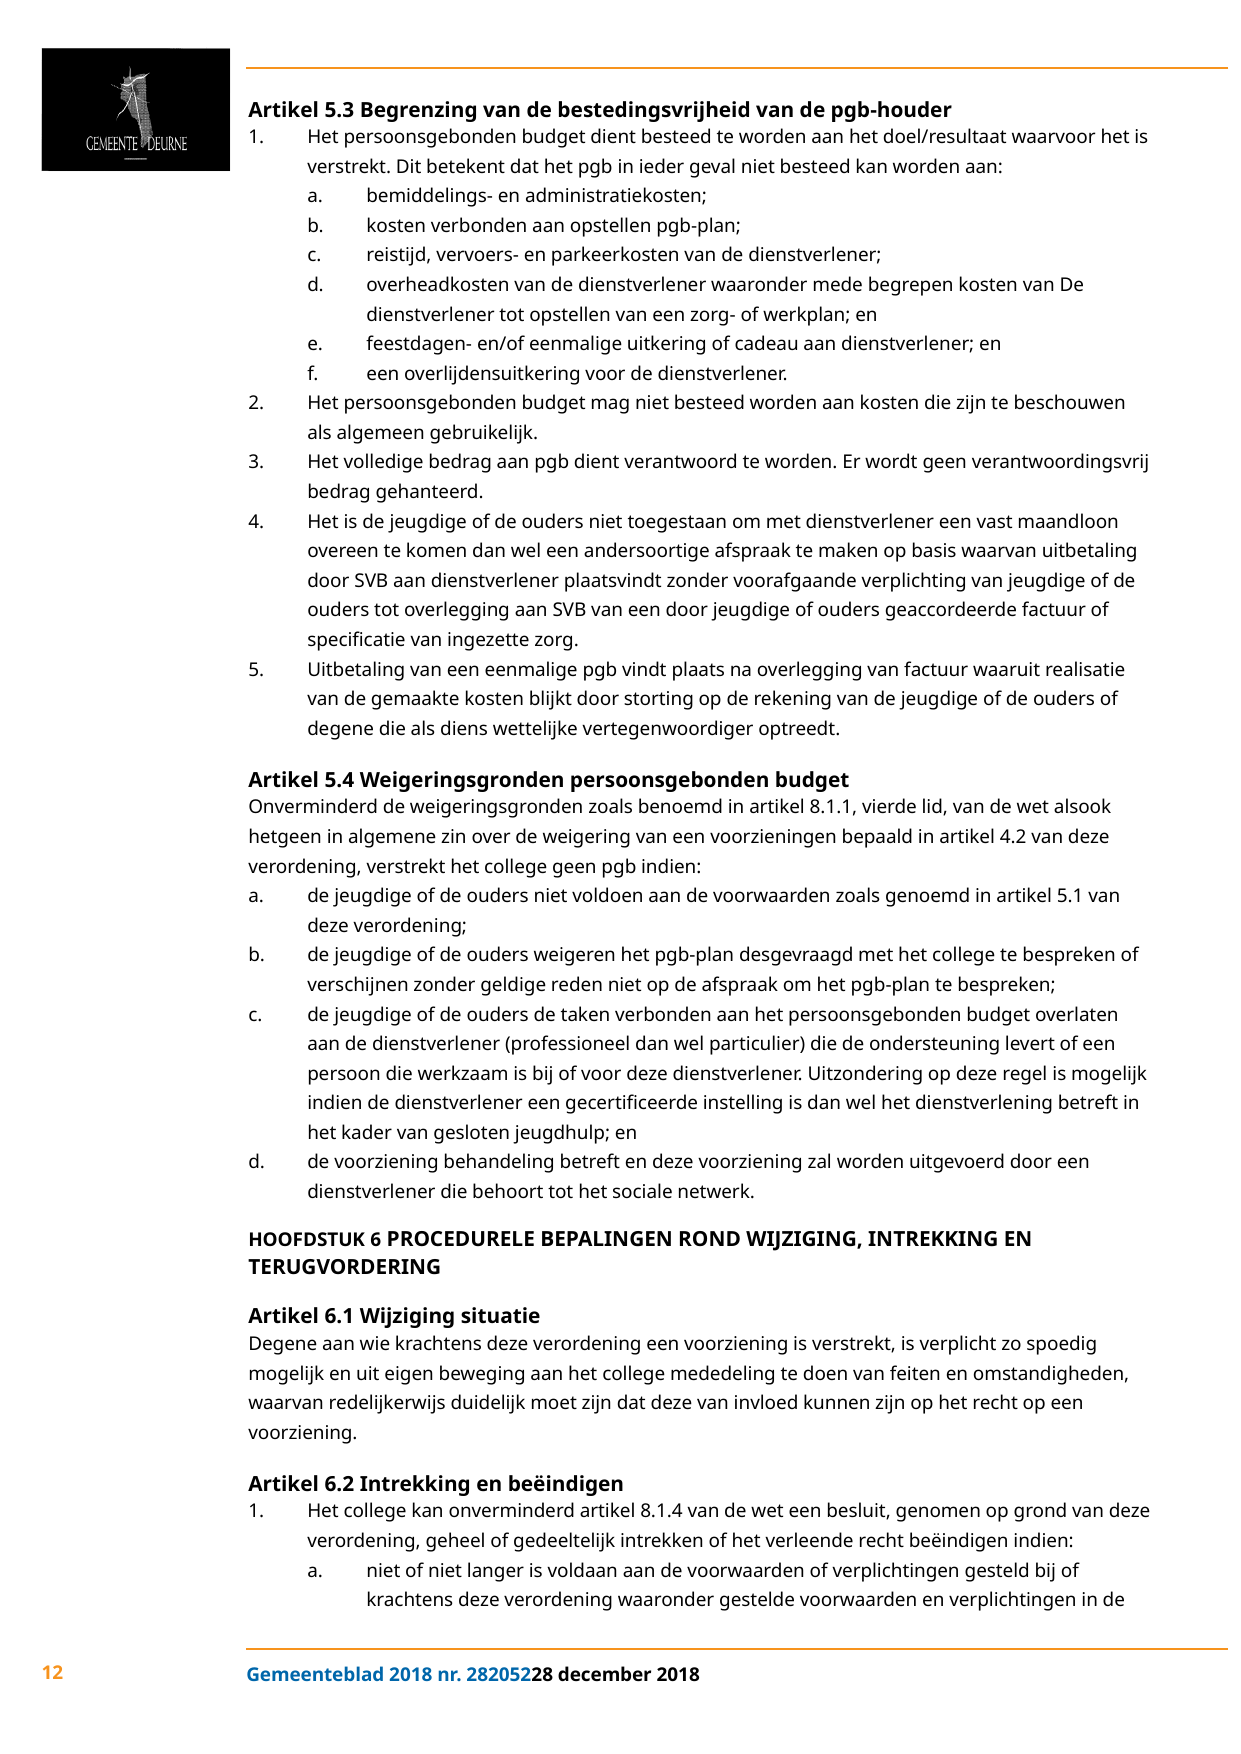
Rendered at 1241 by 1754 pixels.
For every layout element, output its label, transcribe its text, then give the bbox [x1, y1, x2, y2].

list Het volledige bedrag aan pgb dient verantwoord te worden. Er wordt geen verantwoordingsvrij bedrag gehanteerd. [248, 449, 1152, 504]
list de voorziening behandeling betreft en deze voorziening zal worden uitgevoerd door een dienstverlener die behoort tot het sociale netwerk. [248, 1149, 1152, 1204]
list de jeugdige of de ouders niet voldoen aan de voorwaarden zoals genoemd in artikel 5.1 van deze verordening; [248, 882, 1152, 938]
picture [41, 47, 231, 172]
list een overlijdensuitkering voor de dienstverlener. [307, 360, 1152, 386]
list niet of niet langer is voldaan aan de voorwaarden of verplichtingen gesteld bij of krachtens deze verordening waaronder gestelde voorwaarden en verplichtingen in de [307, 1557, 1152, 1612]
text Onverminderd de weigeringsgronden zoals benoemd in artikel 8.1.1, vierde lid, van de wet alsook hetgeen in algemene zin over de weigering van een voorzieningen bepaald in artikel 4.2 van deze verordening, verstrekt het college geen pgb indien: [248, 794, 1152, 879]
list Het persoonsgebonden budget mag niet besteed worden aan kosten die zijn te beschouwen als algemeen gebruikelijk. [248, 389, 1152, 445]
list overheadkosten van de dienstverlener waaronder mede begrepen kosten van De dienstverlener tot opstellen van een zorg- of werkplan; en [307, 271, 1152, 326]
text Artikel 6.1 Wijziging situatie [248, 1302, 1152, 1330]
list kosten verbonden aan opstellen pgb-plan; [307, 212, 1152, 238]
list Het is de jeugdige of de ouders niet toegestaan om met dienstverlener een vast maandloon overeen te komen dan wel een andersoortige afspraak te maken op basis waarvan uitbetaling door SVB aan dienstverlener plaatsvindt zonder voorafgaande verplichting van jeugdige of de ouders tot overlegging aan SVB van een door jeugdige of ouders geaccordeerde factuur of specificatie van ingezette zorg. [248, 508, 1152, 652]
list reistijd, vervoers- en parkeerkosten van de dienstverlener; [307, 242, 1152, 267]
list Het college kan onverminderd artikel 8.1.4 van de wet een besluit, genomen op grond van deze verordening, geheel of gedeeltelijk intrekken of het verleende recht beëindigen indien: [248, 1498, 1152, 1553]
list bemiddelings- en administratiekosten; [307, 182, 1152, 208]
list de jeugdige of de ouders weigeren het pgb-plan desgevraagd met het college te bespreken of verschijnen zonder geldige reden niet op de afspraak om het pgb-plan te bespreken; [248, 942, 1152, 997]
list Uitbetaling van een eenmalige pgb vindt plaats na overlegging van factuur waaruit realisatie van de gemaakte kosten blijkt door storting op de rekening van de jeugdige of de ouders of degene die als diens wettelijke vertegenwoordiger optreedt. [248, 656, 1152, 741]
list Het persoonsgebonden budget dient besteed te worden aan het doel/resultaat waarvoor het is verstrekt. Dit betekent dat het pgb in ieder geval niet besteed kan worden aan: [248, 123, 1152, 178]
list de jeugdige of de ouders de taken verbonden aan het persoonsgebonden budget overlaten aan de dienstverlener (professioneel dan wel particulier) die de ondersteuning levert of een persoon die werkzaam is bij of voor deze dienstverlener. Uitzondering op deze regel is mogelijk indien de dienstverlener een gecertificeerde instelling is dan wel het dienstverlening betreft in het kader van gesloten jeugdhulp; en [248, 1001, 1152, 1145]
text Degene aan wie krachtens deze verordening een voorziening is verstrekt, is verplicht zo spoedig mogelijk en uit eigen beweging aan het college mededeling te doen van feiten en omstandigheden, waarvan redelijkerwijs duidelijk moet zijn dat deze van invloed kunnen zijn op het recht op een voorziening. [248, 1330, 1152, 1444]
text Artikel 5.3 Begrenzing van de bestedingsvrijheid van de pgb-houder [248, 95, 1152, 123]
list feestdagen- en/of eenmalige uitkering of cadeau aan dienstverlener; en [307, 330, 1152, 356]
text HOOFDSTUK 6 PROCEDURELE BEPALINGEN ROND WIJZIGING, INTREKKING EN TERUGVORDERING [248, 1224, 1152, 1281]
text Artikel 6.2 Intrekking en beëindigen [248, 1469, 1152, 1498]
text Artikel 5.4 Weigeringsgronden persoonsgebonden budget [248, 765, 1152, 794]
